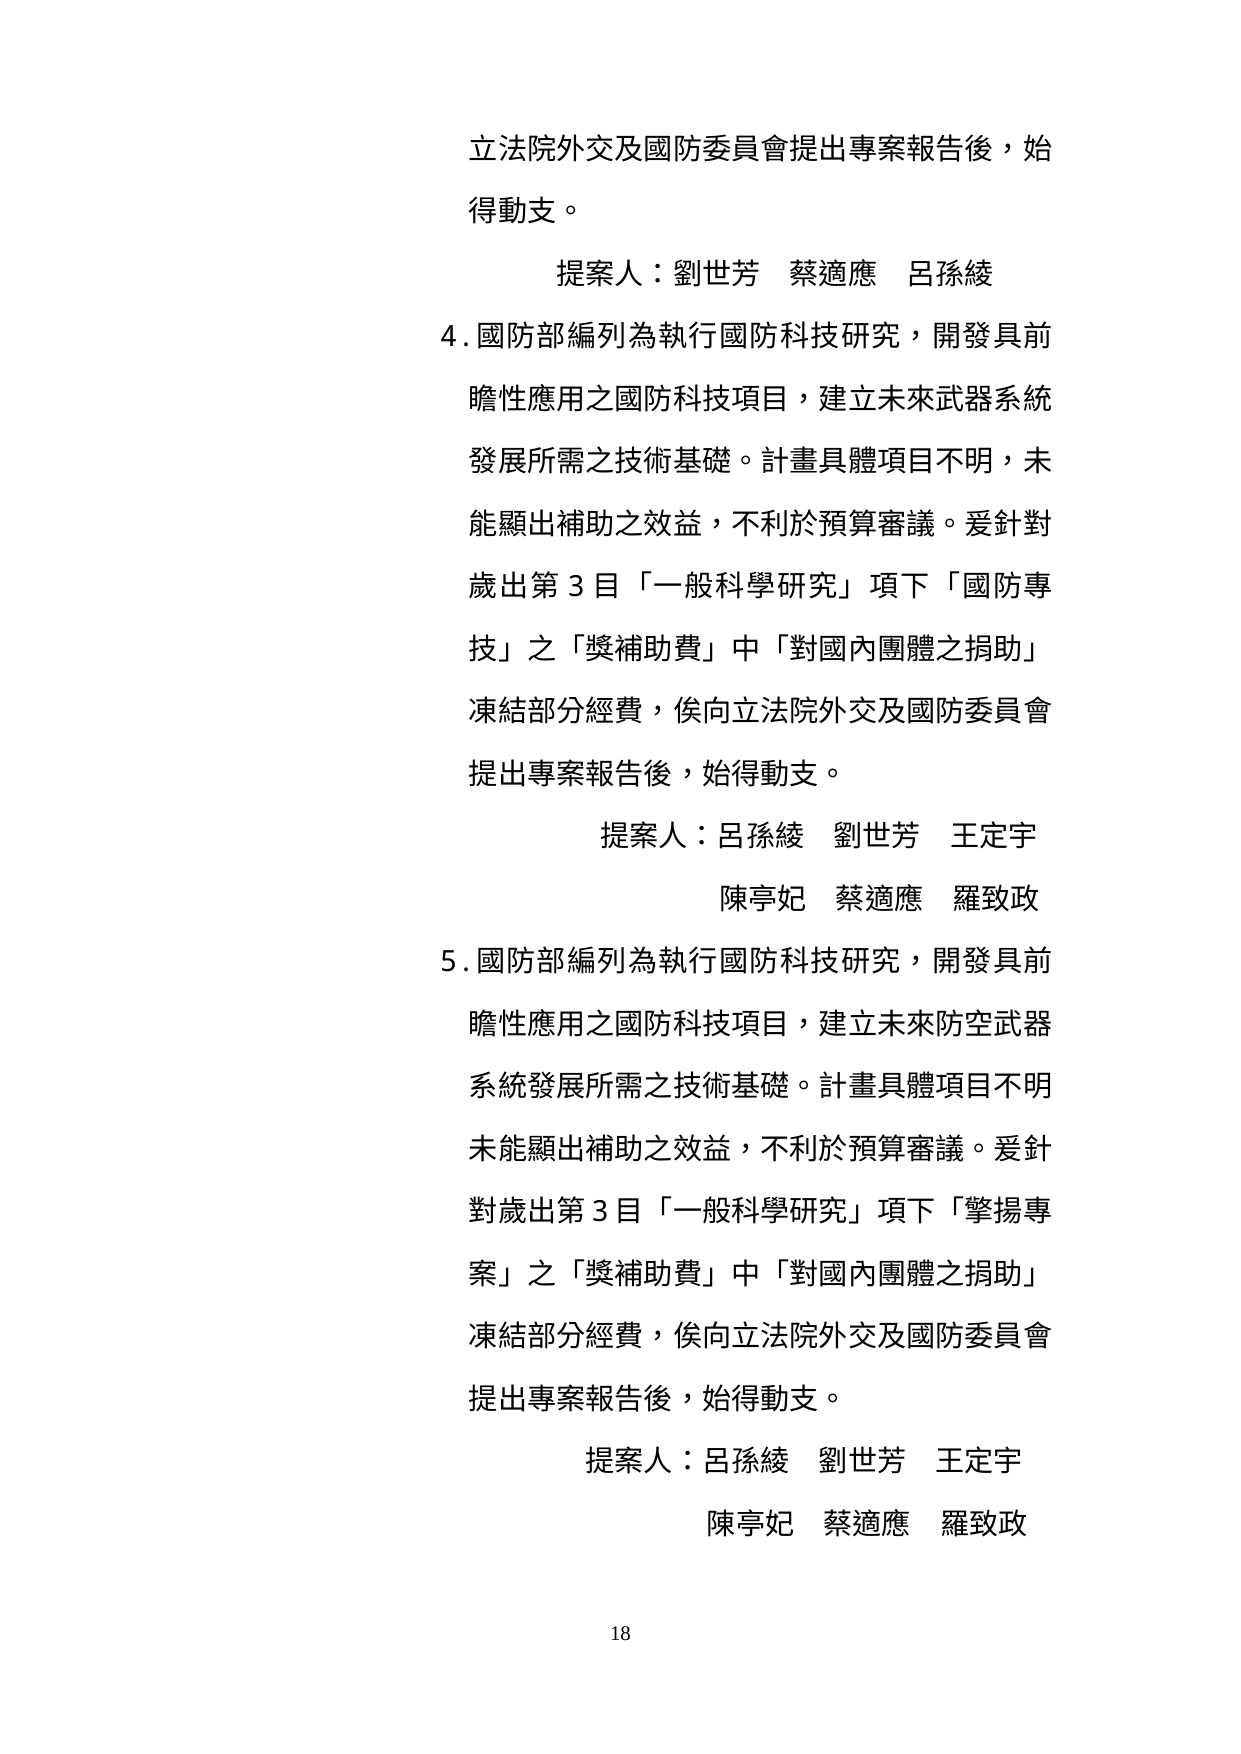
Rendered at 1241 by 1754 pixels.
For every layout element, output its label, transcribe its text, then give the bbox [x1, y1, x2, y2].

text 4.國防部編列為執行國防科技研究，開發具前瞻性應用之國防科技項目，建立未來武器系統發展所需之技術基礎。計畫具體項目不明，未能顯出補助之效益，不利於預算審議。爰針對歲出第3目「一般科學研究」項下「國防專技」之「獎補助費」中「對國內團體之捐助」，凍結部分經費，俟向立法院外交及國防委員會提出專案報告後，始得動支。 [439, 292, 1053, 792]
text 陳亭妃 蔡適應 羅致政 [439, 1480, 1053, 1542]
text 立法院外交及國防委員會提出專案報告後，始得動支。 [439, 105, 1053, 230]
text 提案人：劉世芳 蔡適應 呂孫綾 [439, 230, 1053, 292]
text 陳亭妃 蔡適應 羅致政 [187, 855, 1053, 917]
text 提案人：呂孫綾 劉世芳 王定宇 [439, 792, 1053, 855]
text 提案人：呂孫綾 劉世芳 王定宇 [439, 1417, 1053, 1480]
text 5.國防部編列為執行國防科技研究，開發具前瞻性應用之國防科技項目，建立未來防空武器系統發展所需之技術基礎。計畫具體項目不明，未能顯出補助之效益，不利於預算審議。爰針對歲出第3目「一般科學研究」項下「擎揚專案」之「獎補助費」中「對國內團體之捐助」，凍結部分經費，俟向立法院外交及國防委員會提出專案報告後，始得動支。 [439, 917, 1053, 1417]
